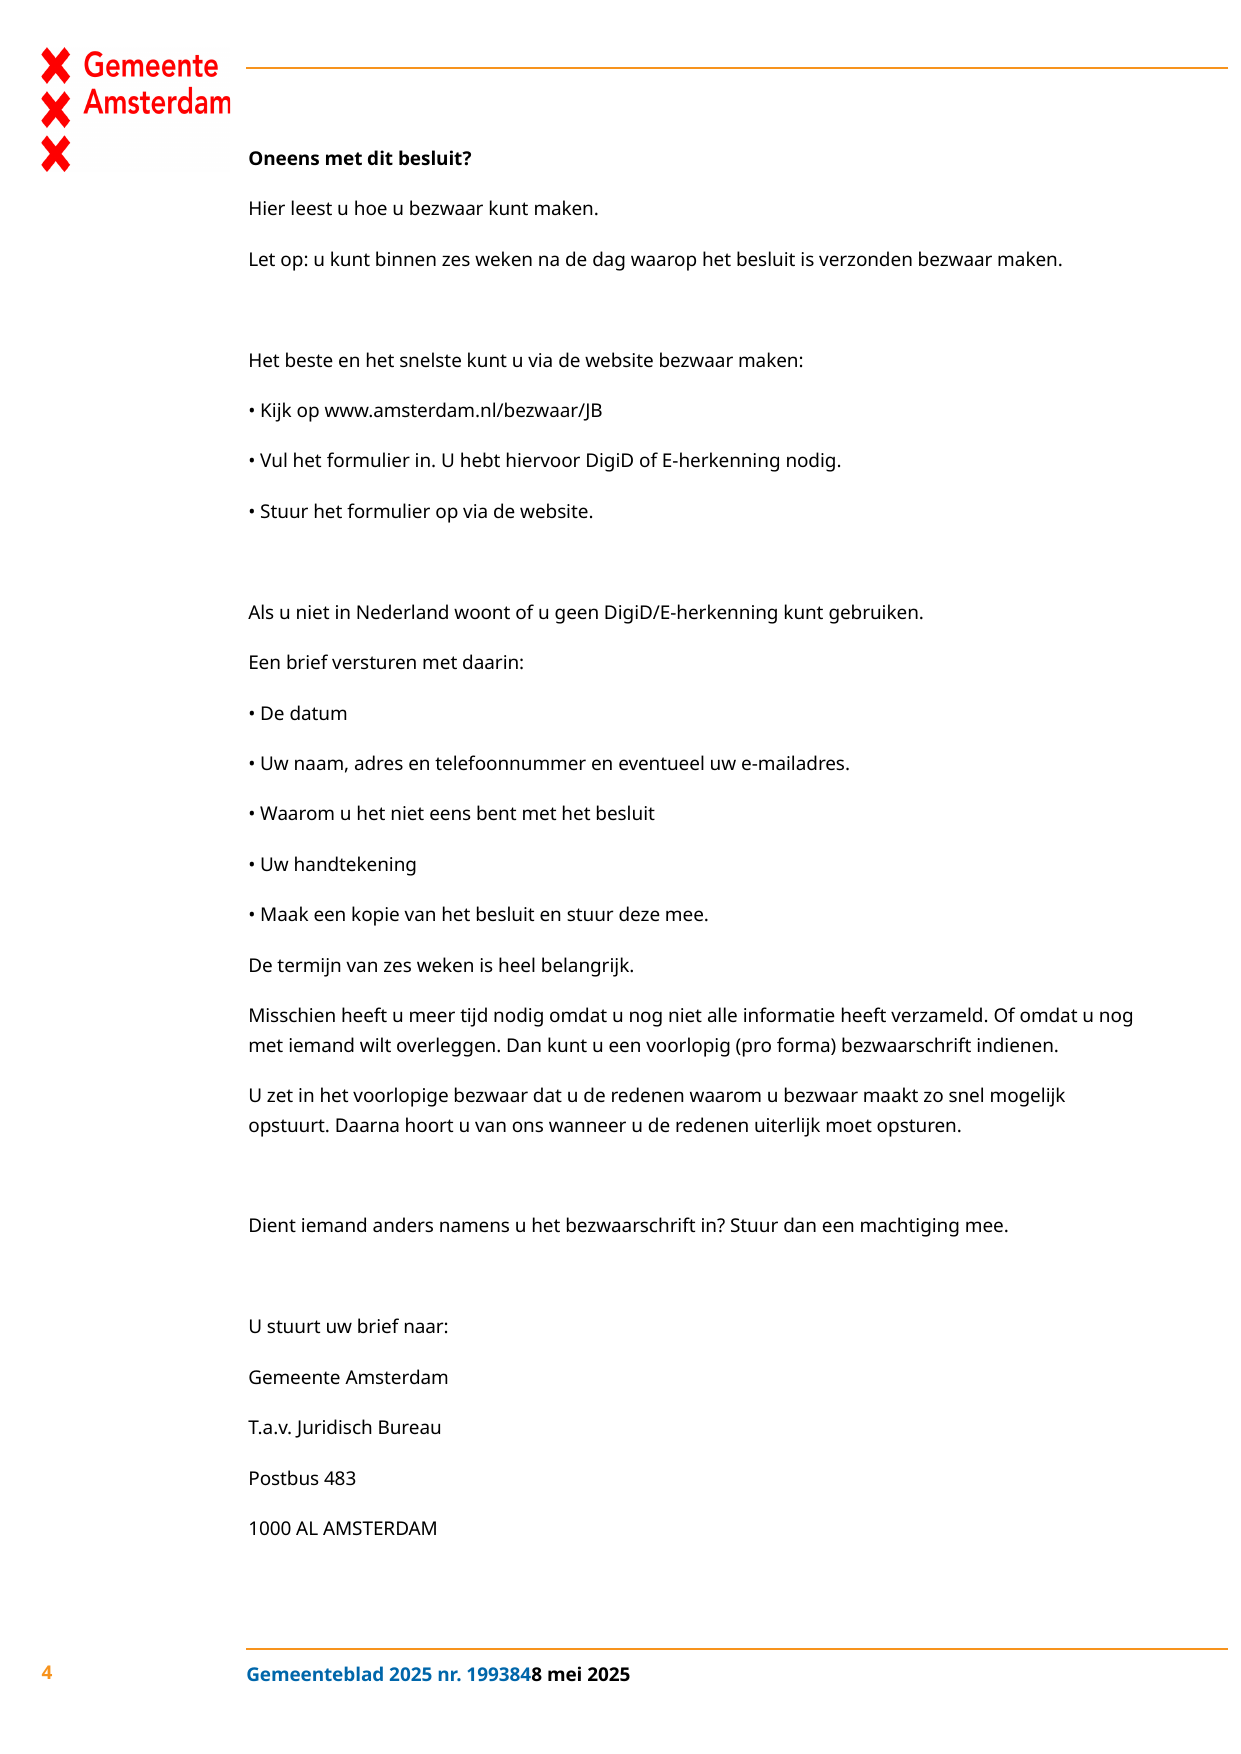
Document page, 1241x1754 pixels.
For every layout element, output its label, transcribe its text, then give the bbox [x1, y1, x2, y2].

text Dient iemand anders namens u het bezwaarschrift in? Stuur dan een machtiging mee. [248, 1213, 1152, 1238]
text • Uw handtekening [248, 851, 1152, 877]
text • Kijk op www.amsterdam.nl/bezwaar/JB [248, 397, 1152, 423]
text Gemeente Amsterdam [248, 1364, 1152, 1390]
text Postbus 483 [248, 1465, 1152, 1491]
text Misschien heeft u meer tijd nodig omdat u nog niet alle informatie heeft verzameld. Of omdat u nog met iemand wilt overleggen. Dan kunt u een voorlopig (pro forma) bezwaarschrift indienen. [248, 1002, 1152, 1058]
text 1000 AL AMSTERDAM [248, 1515, 1152, 1541]
text • De datum [248, 700, 1152, 726]
text • Stuur het formulier op via de website. [248, 498, 1152, 524]
text Hier leest u hoe u bezwaar kunt maken. [248, 196, 1152, 221]
text Als u niet in Nederland woont of u geen DigiD/E-herkenning kunt gebruiken. [248, 599, 1152, 625]
text • Vul het formulier in. U hebt hiervoor DigiD of E-herkenning nodig. [248, 448, 1152, 473]
text Let op: u kunt binnen zes weken na de dag waarop het besluit is verzonden bezwaar maken. [248, 246, 1152, 272]
text • Waarom u het niet eens bent met het besluit [248, 801, 1152, 826]
text U zet in het voorlopige bezwaar dat u de redenen waarom u bezwaar maakt zo snel mogelijk opstuurt. Daarna hoort u van ons wanneer u de redenen uiterlijk moet opsturen. [248, 1082, 1152, 1138]
text U stuurt uw brief naar: [248, 1313, 1152, 1339]
text T.a.v. Juridisch Bureau [248, 1414, 1152, 1440]
text • Uw naam, adres en telefoonnummer en eventueel uw e-mailadres. [248, 750, 1152, 776]
text • Maak een kopie van het besluit en stuur deze mee. [248, 901, 1152, 927]
text Het beste en het snelste kunt u via de website bezwaar maken: [248, 347, 1152, 373]
text Oneens met dit besluit? [248, 145, 1152, 171]
text De termijn van zes weken is heel belangrijk. [248, 952, 1152, 978]
text Een brief versturen met daarin: [248, 649, 1152, 675]
picture [41, 47, 231, 172]
